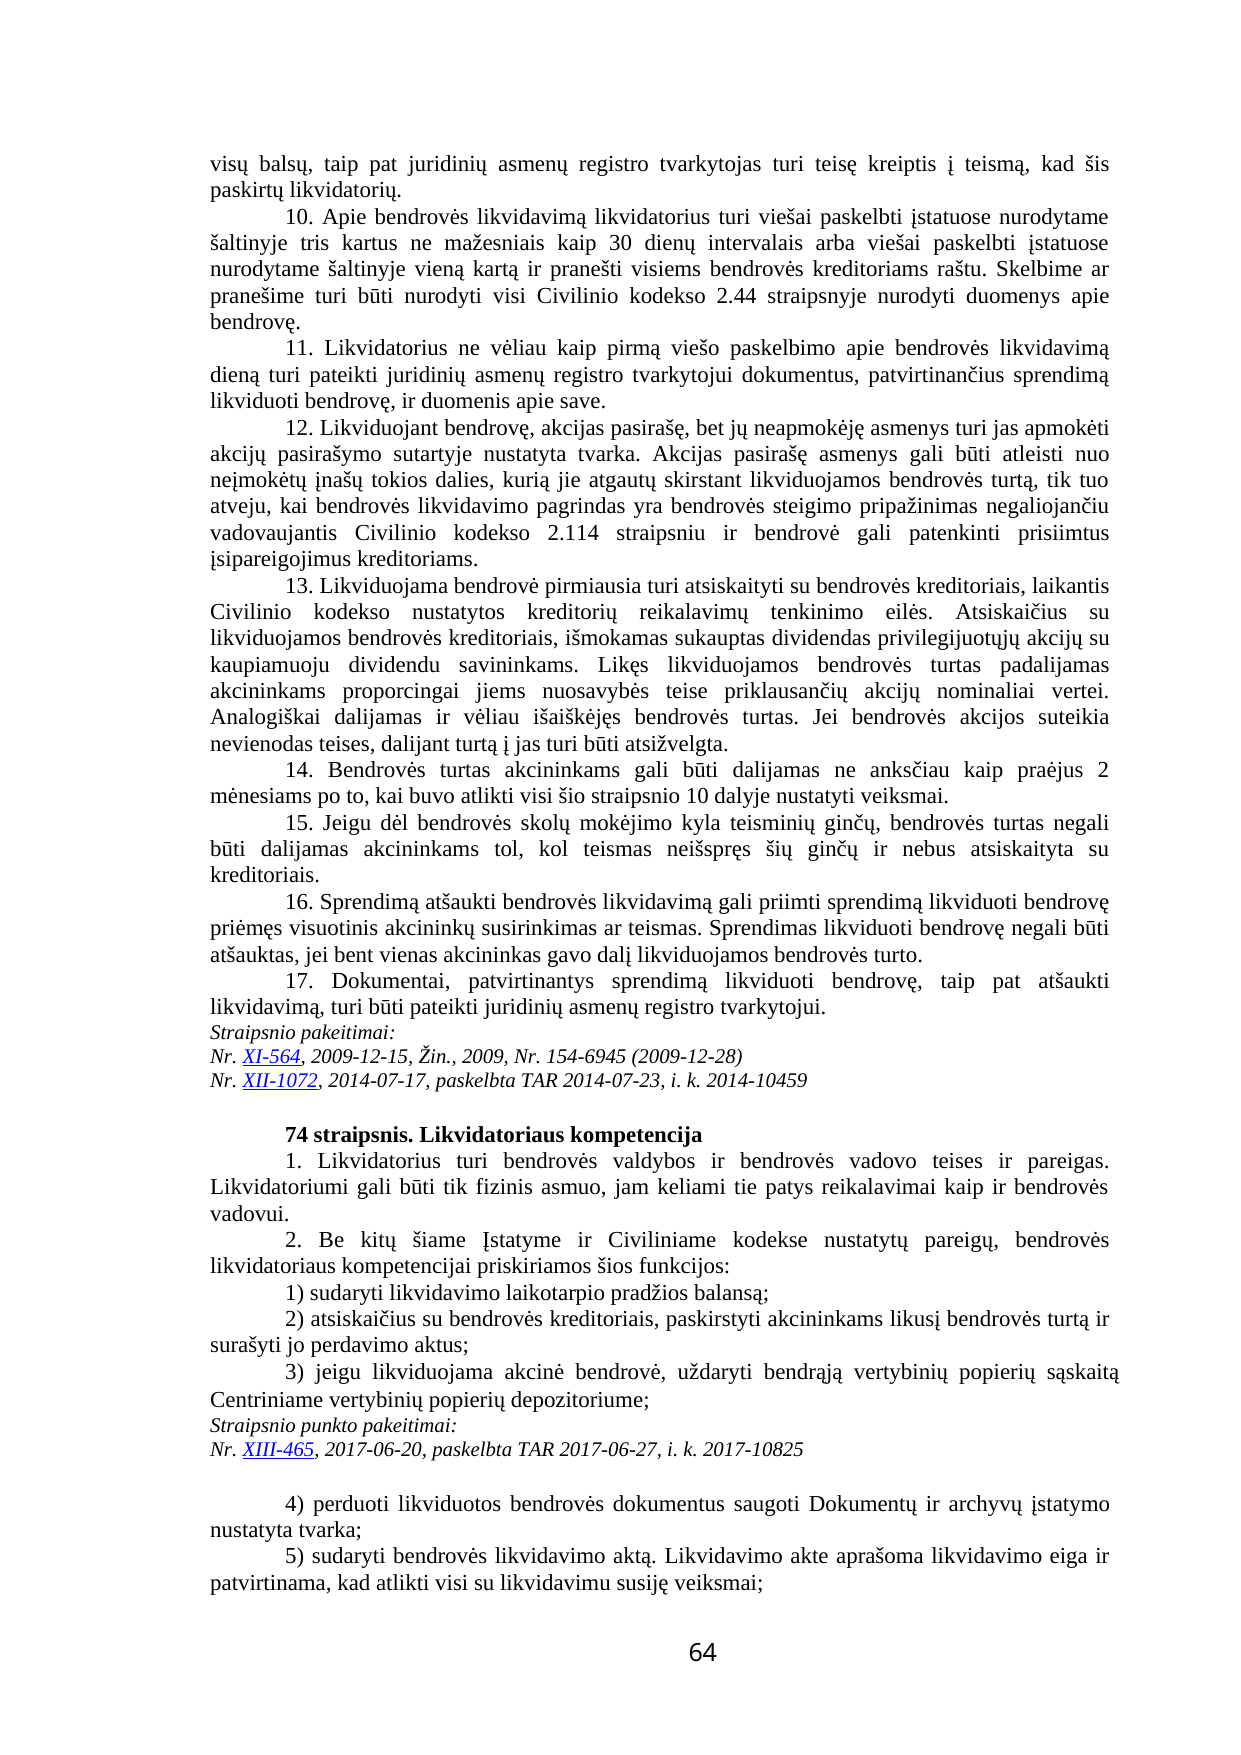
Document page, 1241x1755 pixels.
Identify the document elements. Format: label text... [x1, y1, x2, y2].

text 5) sudaryti bendrovės likvidavimo aktą. Likvidavimo akte aprašoma likvidavimo eiga ir patvirtinama, kad atlikti visi su likvidavimu susiję veiksmai; [210, 1542, 1111, 1595]
text 1) sudaryti likvidavimo laikotarpio pradžios balansą; [210, 1279, 1111, 1305]
text 11. Likvidatorius ne vėliau kaip pirmą viešo paskelbimo apie bendrovės likvidavimą dieną turi pateikti juridinių asmenų registro tvarkytojui dokumentus, patvirtinančius sprendimą likviduoti bendrovę, ir duomenis apie save. [210, 334, 1111, 413]
text 16. Sprendimą atšaukti bendrovės likvidavimą gali priimti sprendimą likviduoti bendrovę priėmęs visuotinis akcininkų susirinkimas ar teismas. Sprendimas likviduoti bendrovę negali būti atšauktas, jei bent vienas akcininkas gavo dalį likviduojamos bendrovės turto. [210, 888, 1111, 967]
text Nr. XIII-465, 2017-06-20, paskelbta TAR 2017-06-27, i. k. 2017-10825 [210, 1437, 1120, 1461]
text Nr. XII-1072, 2014-07-17, paskelbta TAR 2014-07-23, i. k. 2014-10459 [210, 1068, 1120, 1092]
text 74 straipsnis. Likvidatoriaus kompetencija [210, 1121, 1111, 1147]
text 2. Be kitų šiame Įstatyme ir Civiliniame kodekse nustatytų pareigų, bendrovės likvidatoriaus kompetencijai priskiriamos šios funkcijos: [210, 1226, 1111, 1279]
text Straipsnio punkto pakeitimai: [210, 1413, 1120, 1437]
text visų balsų, taip pat juridinių asmenų registro tvarkytojas turi teisę kreiptis į teismą, kad šis paskirtų likvidatorių. [210, 150, 1111, 203]
text 17. Dokumentai, patvirtinantys sprendimą likviduoti bendrovę, taip pat atšaukti likvidavimą, turi būti pateikti juridinių asmenų registro tvarkytojui. [210, 967, 1111, 1020]
text 1. Likvidatorius turi bendrovės valdybos ir bendrovės vadovo teises ir pareigas. Likvidatoriumi gali būti tik fizinis asmuo, jam keliami tie patys reikalavimai kaip ir bendrovės vadovui. [210, 1147, 1111, 1226]
text 3) jeigu likviduojama akcinė bendrovė, uždaryti bendrąją vertybinių popierių sąskaitą Centriniame vertybinių popierių depozitoriume; [210, 1358, 1120, 1413]
text 15. Jeigu dėl bendrovės skolų mokėjimo kyla teisminių ginčų, bendrovės turtas negali būti dalijamas akcininkams tol, kol teismas neišspręs šių ginčų ir nebus atsiskaityta su kreditoriais. [210, 809, 1111, 888]
text 14. Bendrovės turtas akcininkams gali būti dalijamas ne anksčiau kaip praėjus 2 mėnesiams po to, kai buvo atlikti visi šio straipsnio 10 dalyje nustatyti veiksmai. [210, 756, 1111, 809]
text 12. Likviduojant bendrovę, akcijas pasirašę, bet jų neapmokėję asmenys turi jas apmokėti akcijų pasirašymo sutartyje nustatyta tvarka. Akcijas pasirašę asmenys gali būti atleisti nuo neįmokėtų įnašų tokios dalies, kurią jie atgautų skirstant likviduojamos bendrovės turtą, tik tuo atveju, kai bendrovės likvidavimo pagrindas yra bendrovės steigimo pripažinimas negaliojančiu vadovaujantis Civilinio kodekso 2.114 straipsniu ir bendrovė gali patenkinti prisiimtus įsipareigojimus kreditoriams. [210, 413, 1111, 572]
text 4) perduoti likviduotos bendrovės dokumentus saugoti Dokumentų ir archyvų įstatymo nustatyta tvarka; [210, 1490, 1111, 1542]
text 2) atsiskaičius su bendrovės kreditoriais, paskirstyti akcininkams likusį bendrovės turtą ir surašyti jo perdavimo aktus; [210, 1305, 1111, 1358]
text 10. Apie bendrovės likvidavimą likvidatorius turi viešai paskelbti įstatuose nurodytame šaltinyje tris kartus ne mažesniais kaip 30 dienų intervalais arba viešai paskelbti įstatuose nurodytame šaltinyje vieną kartą ir pranešti visiems bendrovės kreditoriams raštu. Skelbime ar pranešime turi būti nurodyti visi Civilinio kodekso 2.44 straipsnyje nurodyti duomenys apie bendrovę. [210, 203, 1110, 334]
text Straipsnio pakeitimai: [210, 1020, 1111, 1044]
text 13. Likviduojama bendrovė pirmiausia turi atsiskaityti su bendrovės kreditoriais, laikantis Civilinio kodekso nustatytos kreditorių reikalavimų tenkinimo eilės. Atsiskaičius su likviduojamos bendrovės kreditoriais, išmokamas sukauptas dividendas privilegijuotųjų akcijų su kaupiamuoju dividendu savininkams. Likęs likviduojamos bendrovės turtas padalijamas akcininkams proporcingai jiems nuosavybės teise priklausančių akcijų nominaliai vertei. Analogiškai dalijamas ir vėliau išaiškėjęs bendrovės turtas. Jei bendrovės akcijos suteikia nevienodas teises, dalijant turtą į jas turi būti atsižvelgta. [210, 572, 1111, 756]
text Nr. XI-564, 2009-12-15, Žin., 2009, Nr. 154-6945 (2009-12-28) [210, 1044, 1120, 1068]
